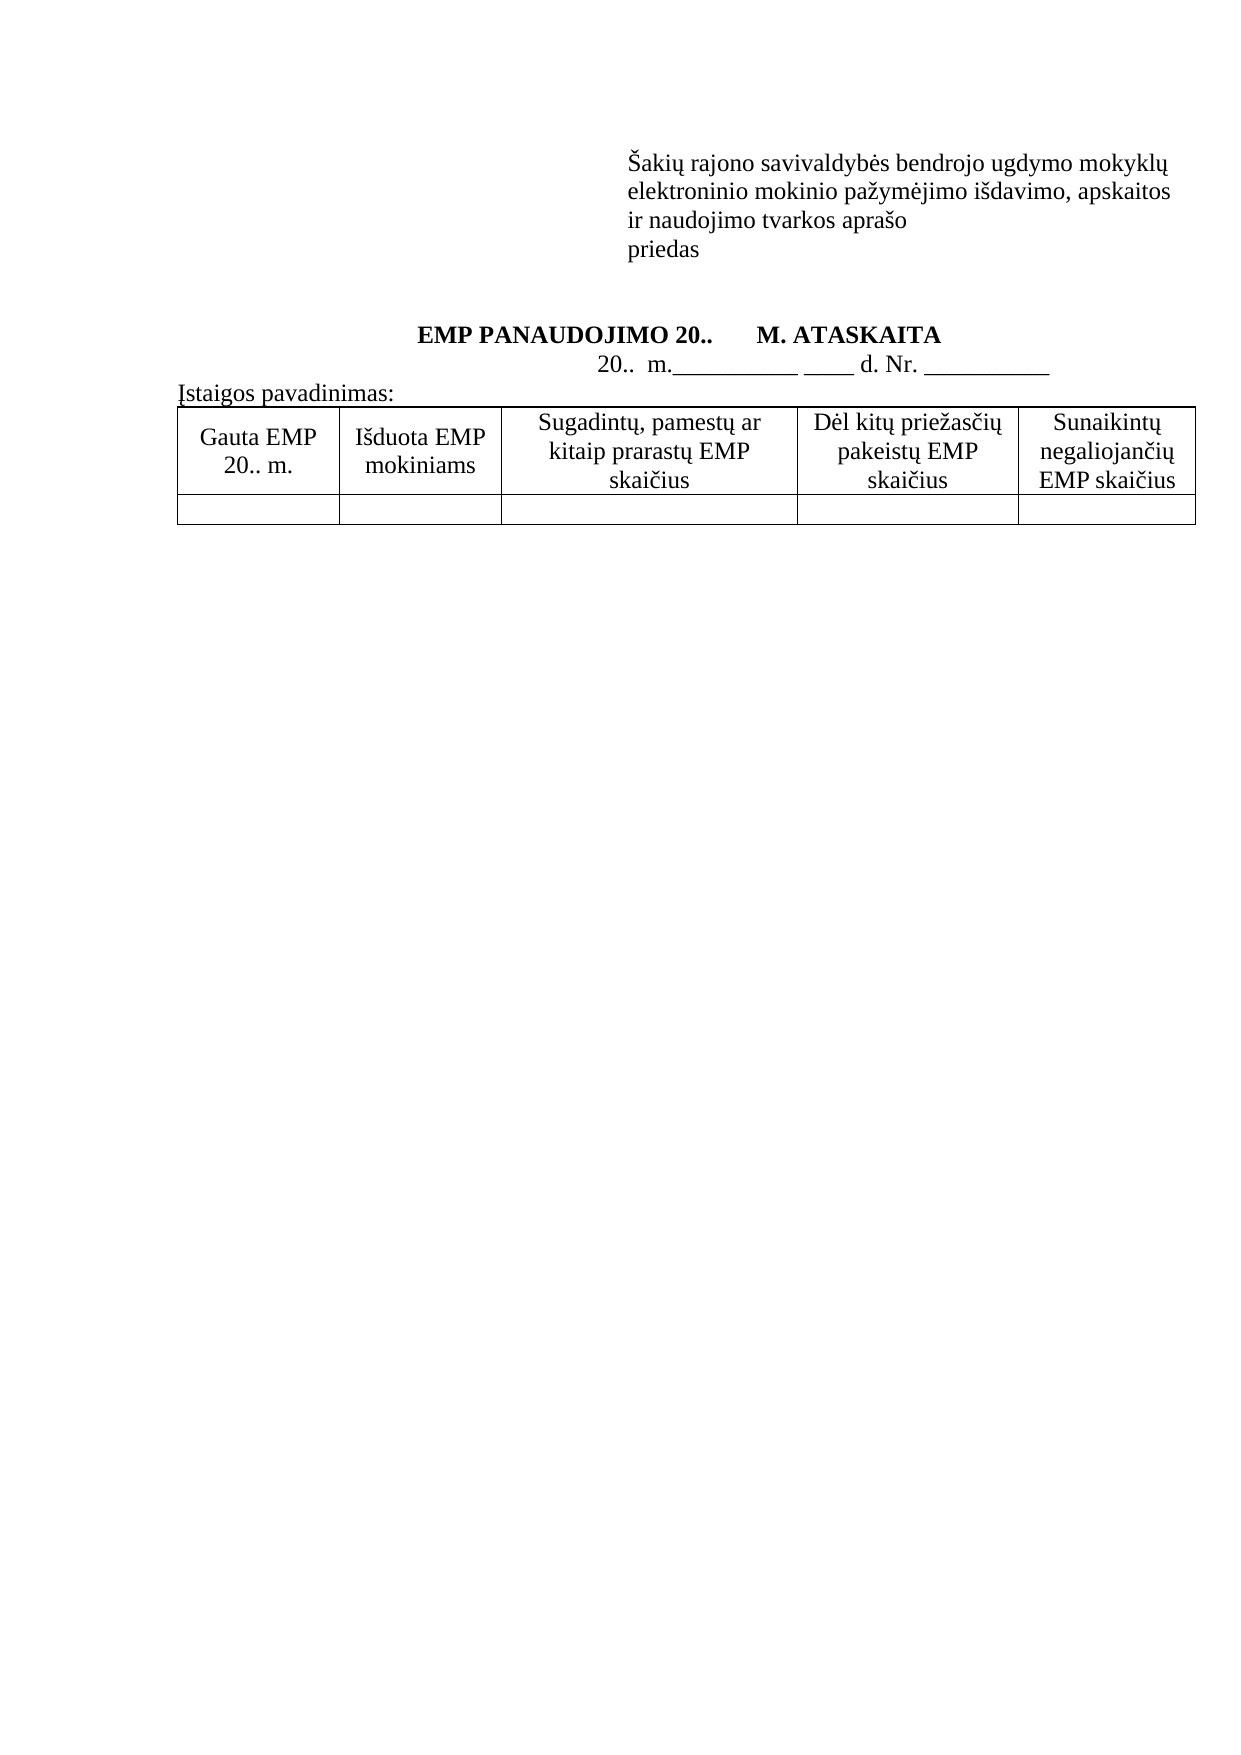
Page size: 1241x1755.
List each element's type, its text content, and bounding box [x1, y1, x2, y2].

table_header Išduota EMP mokiniams [340, 408, 501, 494]
text Šakių rajono savivaldybės bendrojo ugdymo mokyklų elektroninio mokinio pažymėjimo išdavimo, apskaitos [627, 148, 1181, 205]
text 20.. m.__________ ____ d. Nr. __________ [177, 349, 1181, 378]
table_header Sunaikintų negaliojančių EMP skaičius [1019, 408, 1195, 494]
text ir naudojimo tvarkos aprašo [552, 205, 1181, 234]
table_cell [1019, 495, 1195, 523]
table_cell [502, 495, 797, 523]
table_cell [798, 495, 1018, 523]
table_header Gauta EMP 20.. m. [178, 408, 339, 494]
table_cell [178, 495, 339, 523]
text Įstaigos pavadinimas: [177, 378, 1181, 406]
table_header Sugadintų, pamestų ar kitaip prarastų EMP skaičius [502, 408, 797, 494]
table_cell [340, 495, 501, 523]
table_header Dėl kitų priežasčių pakeistų EMP skaičius [798, 408, 1018, 494]
text EMP PANAUDOJIMO 20.. M. ATASKAITA [177, 320, 1181, 349]
text priedas [552, 234, 1181, 263]
